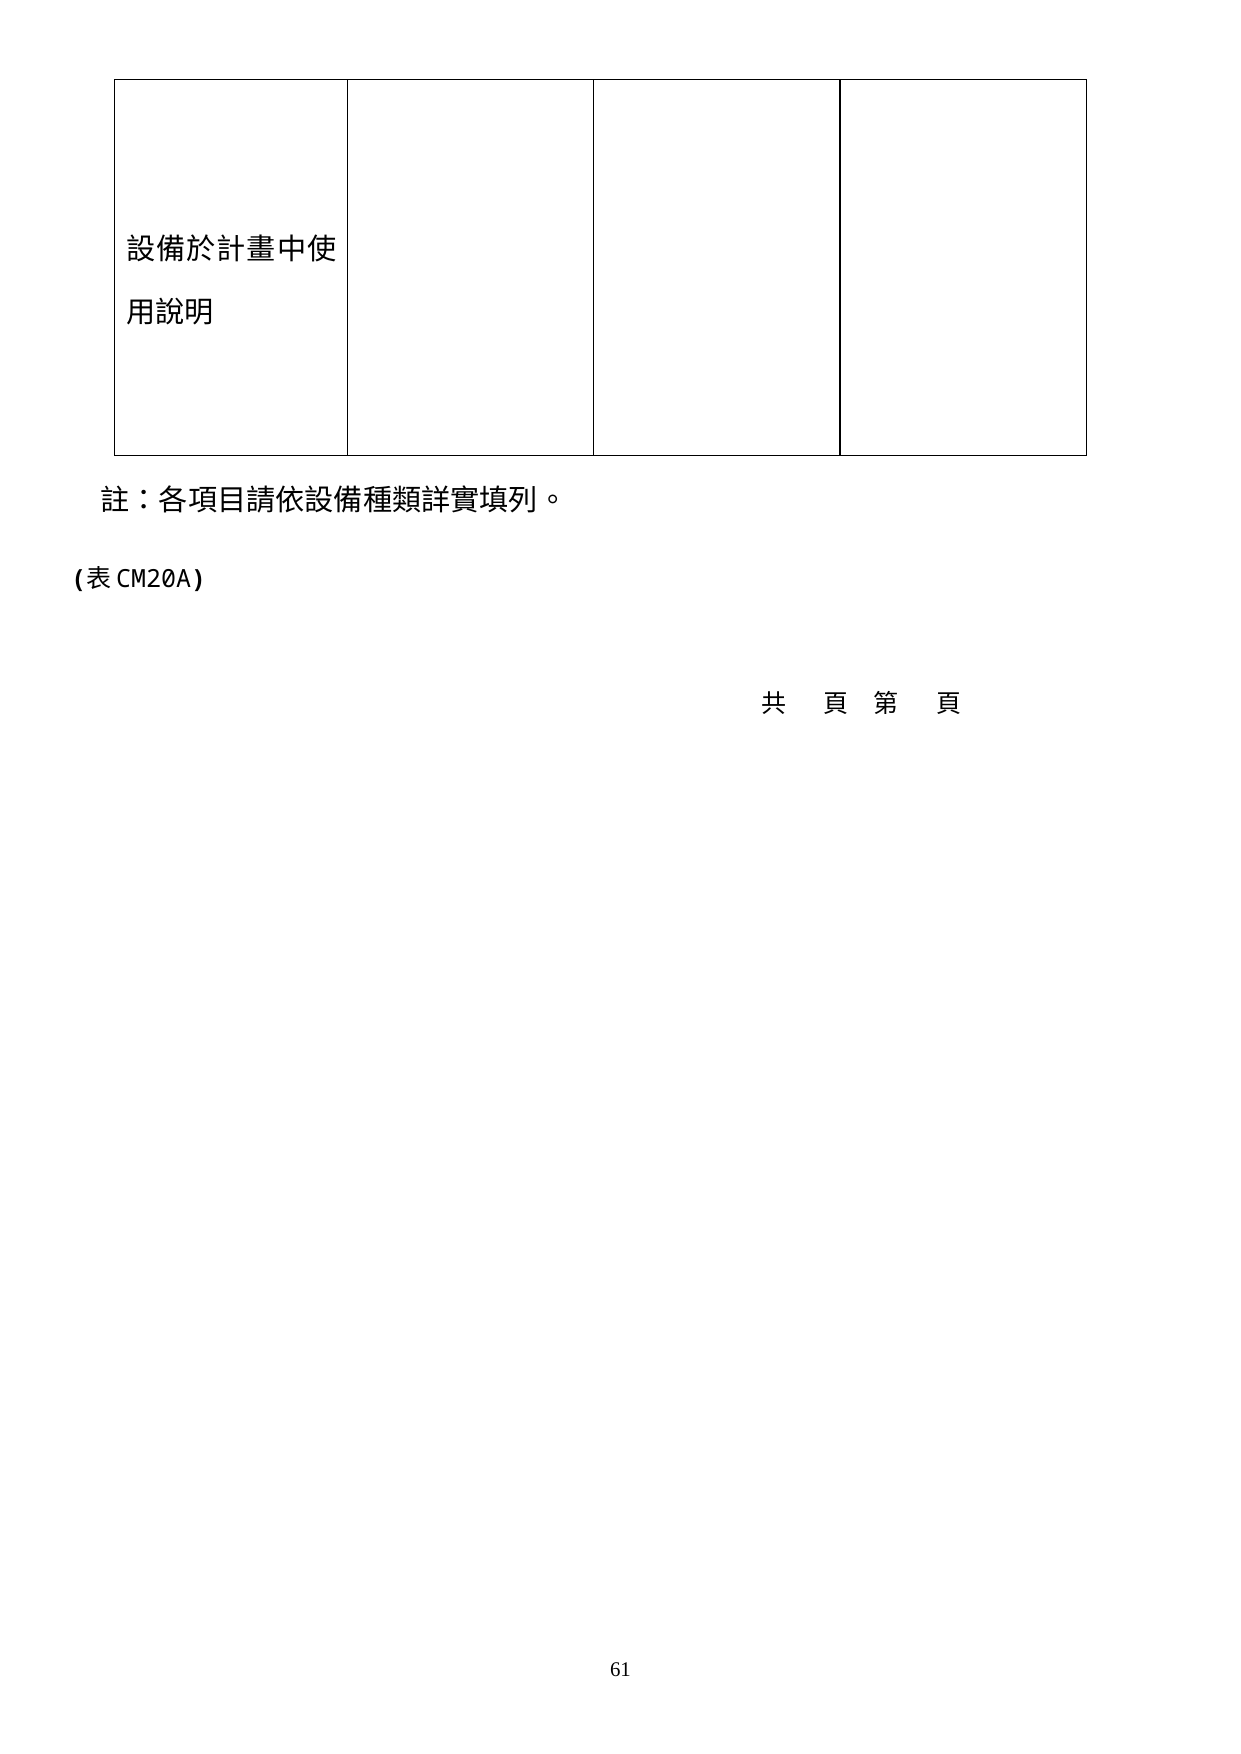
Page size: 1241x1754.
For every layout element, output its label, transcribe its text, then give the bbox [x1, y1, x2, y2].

table_cell 設備於計畫中使用說明 [115, 80, 347, 455]
text 共 頁 第 頁 [71, 660, 1169, 723]
text 註：各項目請依設備種類詳實填列。 [100, 456, 1169, 519]
table_cell [841, 80, 1086, 455]
table_cell [348, 80, 593, 455]
table_cell [594, 80, 839, 455]
text (表CM20A) [71, 535, 1169, 598]
